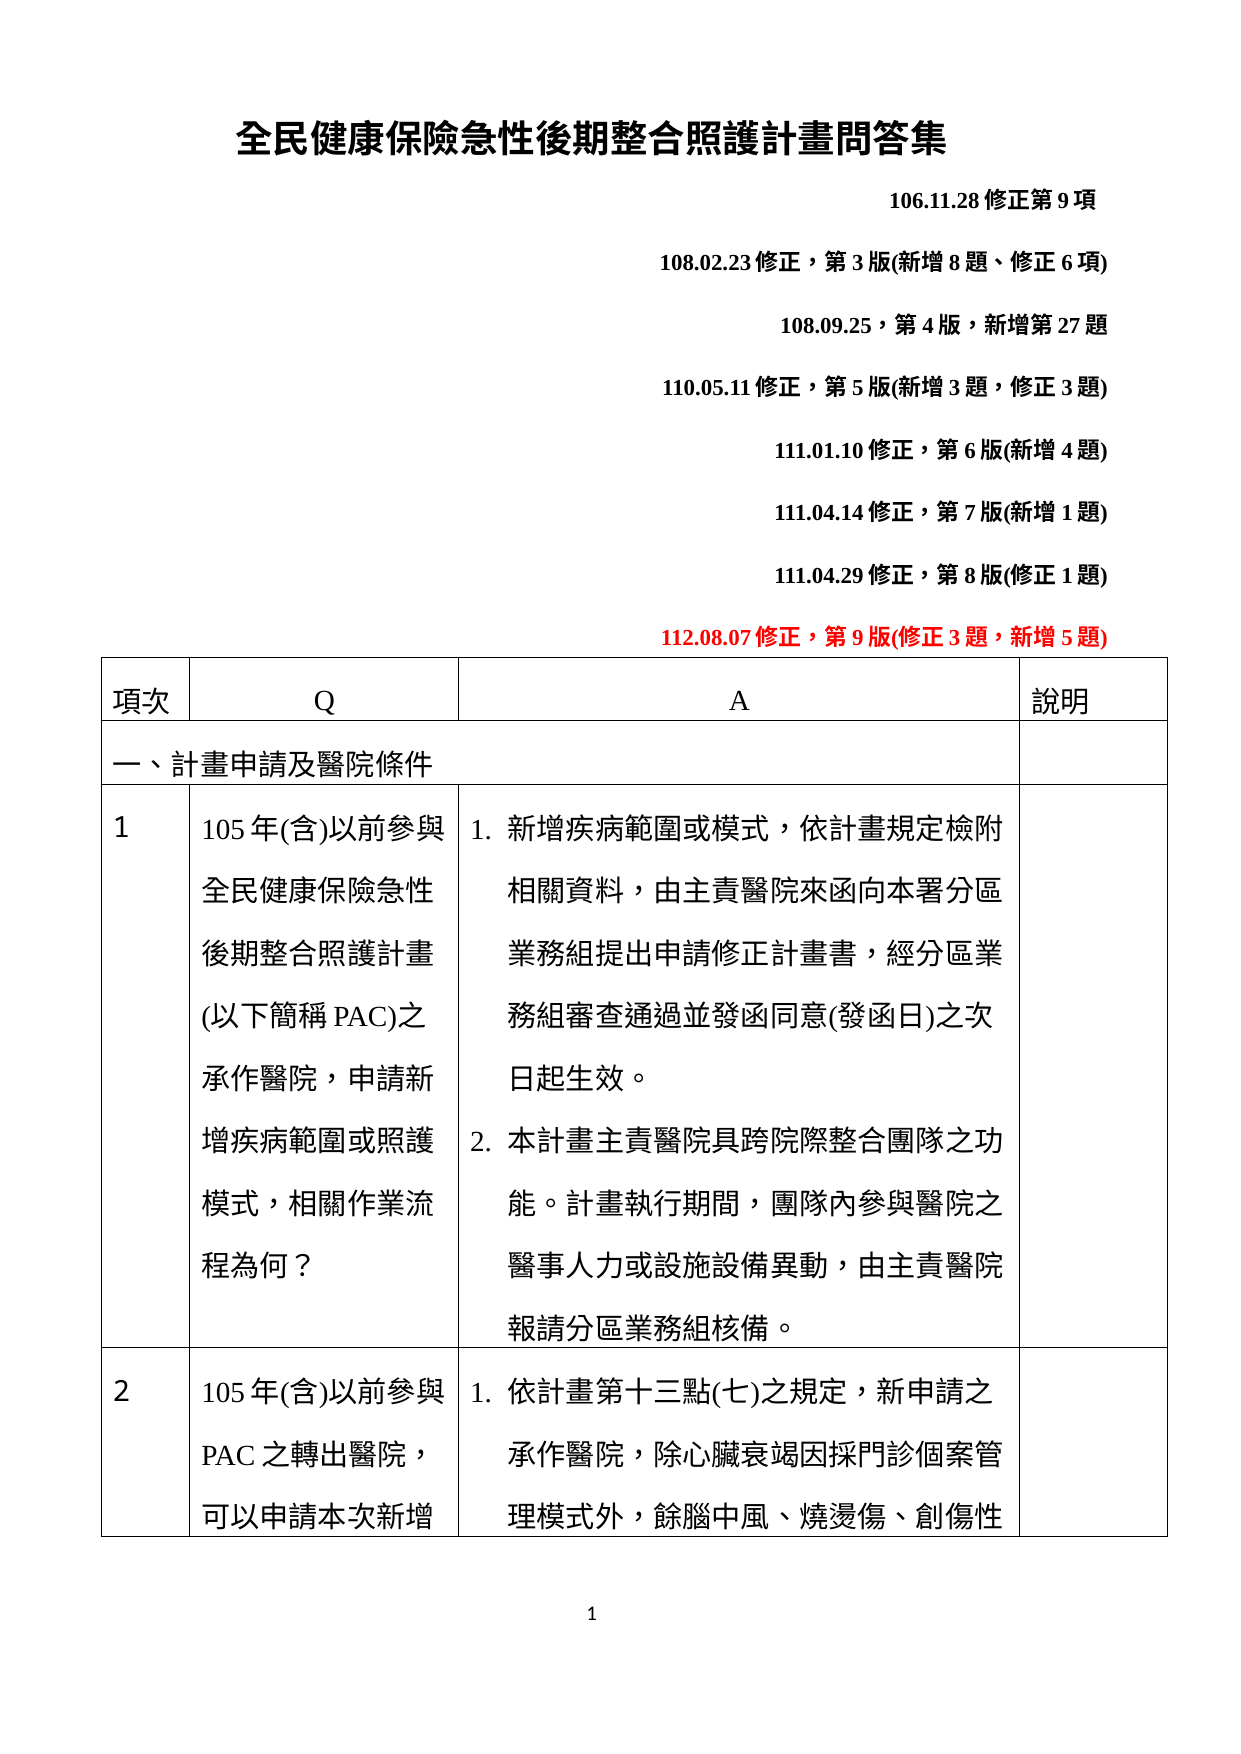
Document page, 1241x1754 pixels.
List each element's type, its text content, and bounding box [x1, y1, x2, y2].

table_cell 105年(含)以前參與PAC之轉出醫院，可以申請本次新增 [190, 1348, 458, 1536]
table_header 說明 [1020, 658, 1167, 720]
table_header A [459, 658, 1019, 720]
text 111.04.14修正，第7版(新增1題) [75, 469, 1107, 532]
text 108.09.25，第4版，新增第27題 [75, 282, 1107, 344]
table_cell [1020, 785, 1167, 1347]
table_cell 依計畫第十三點(七)之規定，新申請之承作醫院，除心臟衰竭因採門診個案管理模式外，餘腦中風、燒燙傷、創傷性 [459, 1348, 1019, 1536]
text 110.05.11修正，第5版(新增3題，修正3題) [75, 344, 1107, 407]
table_cell [1020, 721, 1167, 784]
text 112.08.07修正，第9版(修正3題，新增5題) [75, 594, 1107, 657]
table_header 項次 [102, 658, 189, 720]
text 108.02.23修正，第3版(新增8題、修正6項) [75, 219, 1107, 282]
table_cell 1 [102, 785, 189, 1347]
table_cell [1020, 1348, 1167, 1536]
table_cell 一、計畫申請及醫院條件 [102, 721, 1019, 784]
text 106.11.28修正第9項 [75, 157, 1107, 219]
table_cell 105年(含)以前參與全民健康保險急性後期整合照護計畫(以下簡稱PAC)之承作醫院，申請新增疾病範圍或照護模式，相關作業流程為何？ [190, 785, 458, 1347]
table_header Q [190, 658, 458, 720]
text 111.04.29修正，第8版(修正1題) [75, 532, 1107, 594]
text 111.01.10修正，第6版(新增4題) [75, 407, 1107, 469]
table_cell 2 [102, 1348, 189, 1536]
table_cell 新增疾病範圍或模式，依計畫規定檢附相關資料，由主責醫院來函向本署分區業務組提出申請修正計畫書，經分區業務組審查通過並發函同意(發函日)之次日起生效。 本計畫主責醫院具跨院際整合團隊之功能。計畫執行期間，團隊內參與醫院之醫事人力或設施設備異動，由主責醫院報請分區業務組核備。 [459, 785, 1019, 1347]
text 全民健康保險急性後期整合照護計畫問答集 [75, 94, 1107, 157]
